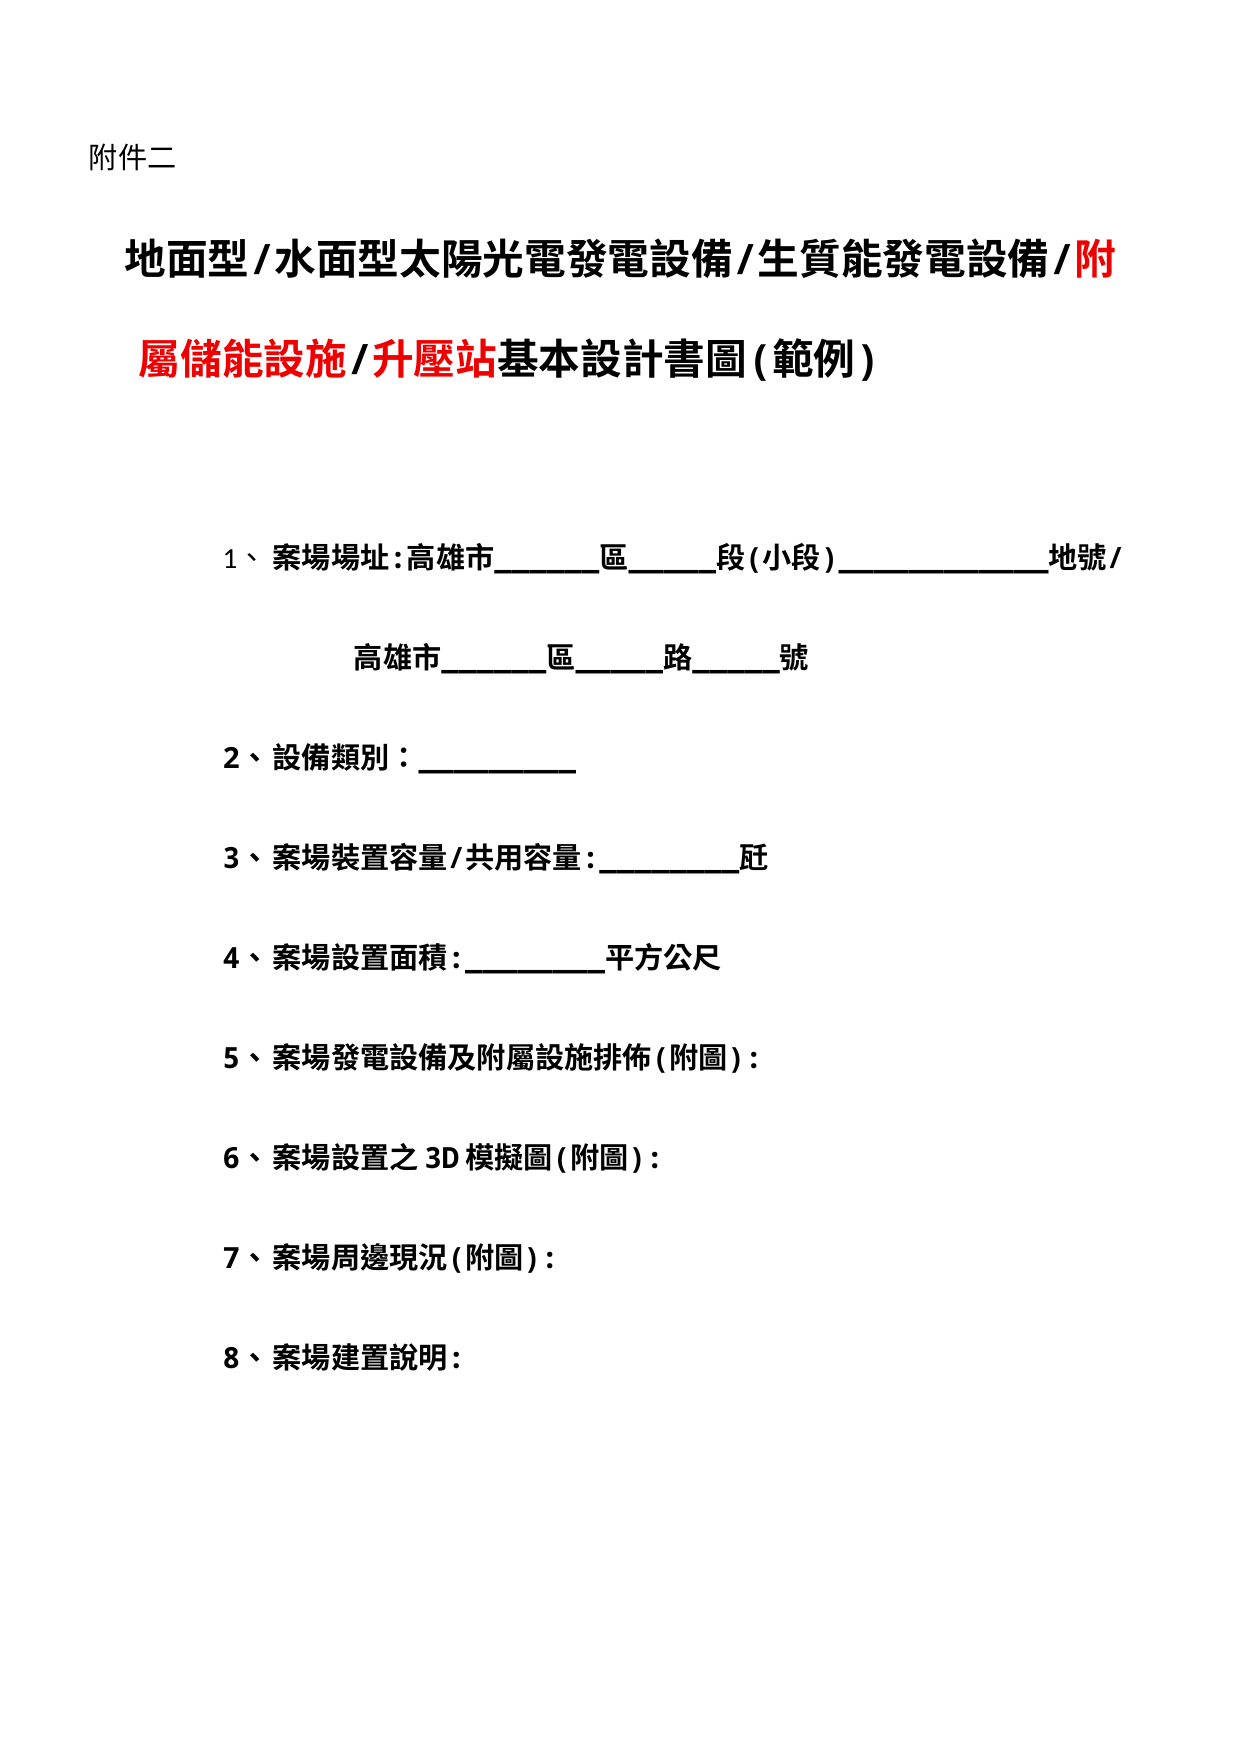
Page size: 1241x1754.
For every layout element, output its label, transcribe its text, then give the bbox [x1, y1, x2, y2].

list 案場周邊現況(附圖): [222, 1214, 1152, 1277]
list 案場建置說明: [222, 1314, 1152, 1377]
list 案場發電設備及附屬設施排佈(附圖): [222, 1014, 1152, 1077]
subtitle 屬儲能設施/升壓站基本設計書圖(範例) [89, 314, 1152, 377]
list 案場設置面積:________平方公尺 [222, 914, 1152, 977]
subtitle 附件二 [89, 114, 1152, 177]
list 設備類別：_________ [222, 714, 1152, 777]
subtitle 地面型/水面型太陽光電發電設備/生質能發電設備/附 [89, 214, 1152, 277]
subtitle 高雄市______區_____路_____號 [222, 614, 1152, 677]
list 案場場址:高雄市______區_____段(小段)____________地號/ [222, 514, 1152, 577]
list 案場裝置容量/共用容量:________瓩 [222, 814, 1152, 877]
list 案場設置之3D模擬圖(附圖): [222, 1114, 1152, 1177]
